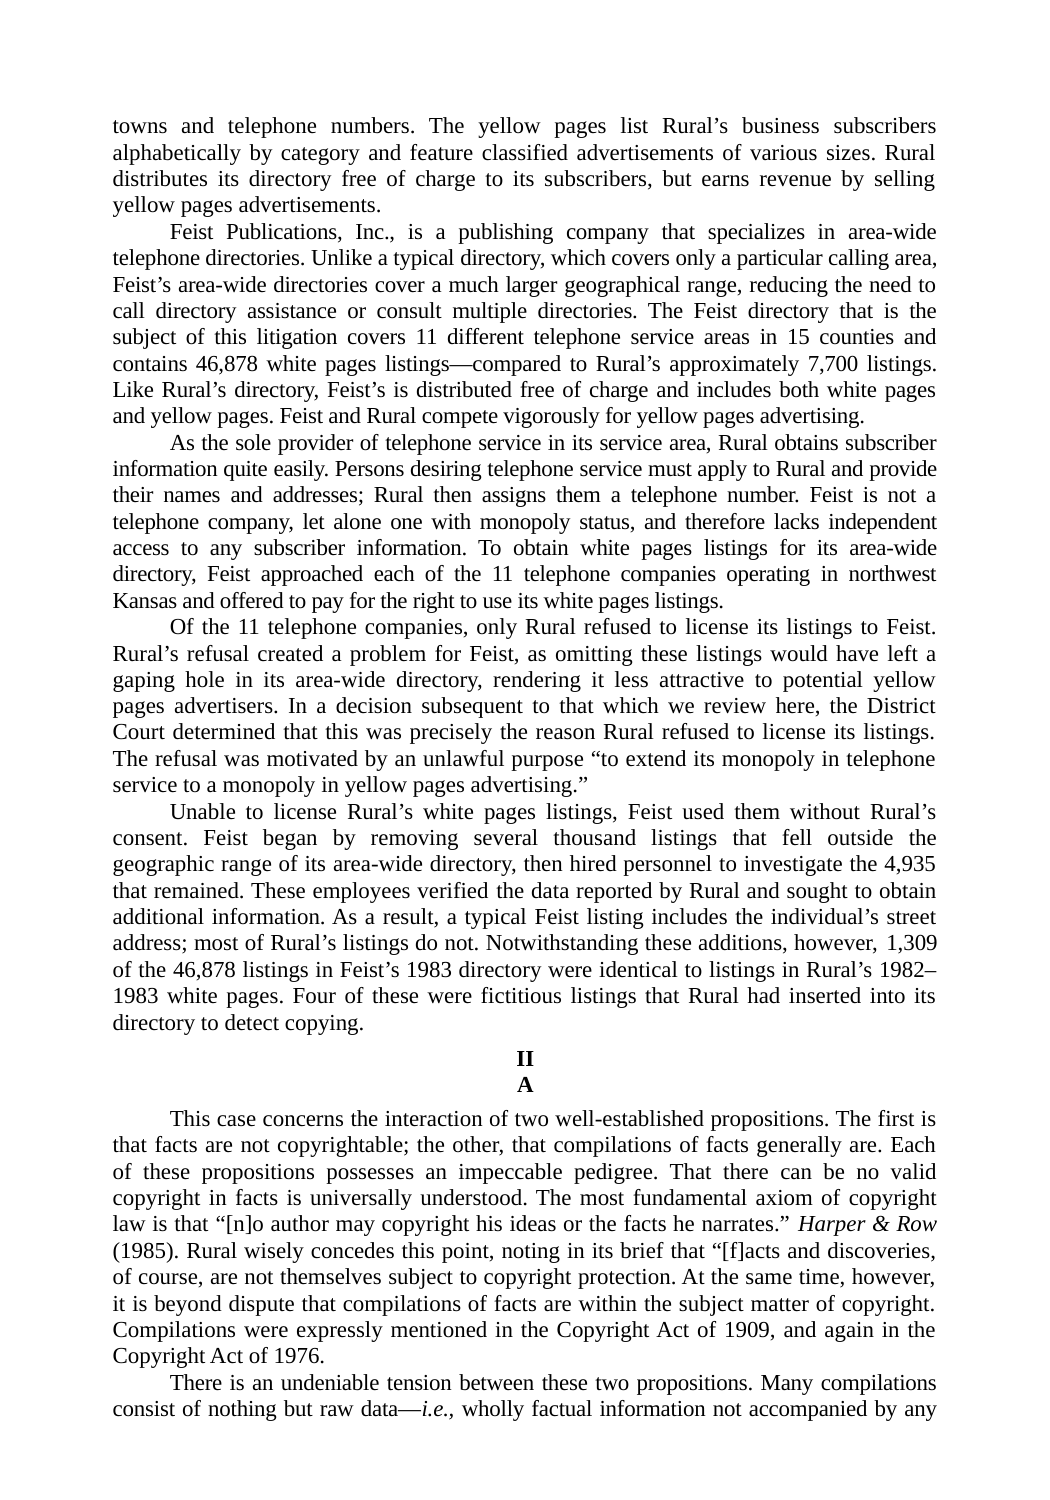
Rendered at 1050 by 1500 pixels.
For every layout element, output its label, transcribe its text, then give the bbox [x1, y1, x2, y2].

text This case concerns the interaction of two well-established propositions. The first is that facts are not copyrightable; the other, that compilations of facts generally are. Each of these propositions possesses an impeccable pedigree. That there can be no valid copyright in facts is universally understood. The most fundamental axiom of copyright law is that “[n]o author may copyright his ideas or the facts he narrates.” Harper & Row (1985). Rural wisely concedes this point, noting in its brief that “[f]acts and discoveries, of course, are not themselves subject to copyright protection. At the same time, however, it is beyond dispute that compilations of facts are within the subject matter of copyright. Compilations were expressly mentioned in the Copyright Act of 1909, and again in the Copyright Act of 1976. [112, 1105, 937, 1369]
text Of the 11 telephone companies, only Rural refused to license its listings to Feist. Rural’s refusal created a problem for Feist, as omitting these listings would have left a gaping hole in its area-wide directory, rendering it less attractive to potential yellow pages advertisers. In a decision subsequent to that which we review here, the District Court determined that this was precisely the reason Rural refused to license its listings. The refusal was motivated by an unlawful purpose “to extend its monopoly in telephone service to a monopoly in yellow pages advertising.” [112, 613, 937, 798]
text towns and telephone numbers. The yellow pages list Rural’s business subscribers alphabetically by category and feature classified advertisements of various sizes. Rural distributes its directory free of charge to its subscribers, but earns revenue by selling yellow pages advertisements. [112, 112, 937, 218]
text II [112, 1045, 937, 1071]
text There is an undeniable tension between these two propositions. Many compilations consist of nothing but raw data—i.e., wholly factual information not accompanied by any [112, 1369, 937, 1421]
text As the sole provider of telephone service in its service area, Rural obtains subscriber information quite easily. Persons desiring telephone service must apply to Rural and provide their names and addresses; Rural then assigns them a telephone number. Feist is not a telephone company, let alone one with monopoly status, and therefore lacks independent access to any subscriber information. To obtain white pages listings for its area-wide directory, Feist approached each of the 11 telephone companies operating in northwest Kansas and offered to pay for the right to use its white pages listings. [112, 429, 937, 613]
text A [112, 1071, 937, 1098]
text Feist Publications, Inc., is a publishing company that specializes in area-wide telephone directories. Unlike a typical directory, which covers only a particular calling area, Feist’s area-wide directories cover a much larger geographical range, reducing the need to call directory assistance or consult multiple directories. The Feist directory that is the subject of this litigation covers 11 different telephone service areas in 15 counties and contains 46,878 white pages listings—compared to Rural’s approximately 7,700 listings. Like Rural’s directory, Feist’s is distributed free of charge and includes both white pages and yellow pages. Feist and Rural compete vigorously for yellow pages advertising. [112, 218, 937, 429]
text Unable to license Rural’s white pages listings, Feist used them without Rural’s consent. Feist began by removing several thousand listings that fell outside the geographic range of its area-wide directory, then hired personnel to investigate the 4,935 that remained. These employees verified the data reported by Rural and sought to obtain additional information. As a result, a typical Feist listing includes the individual’s street address; most of Rural’s listings do not. Notwithstanding these additions, however, 1,309 of the 46,878 listings in Feist’s 1983 directory were identical to listings in Rural’s 1982–1983 white pages. Four of these were fictitious listings that Rural had inserted into its directory to detect copying. [112, 798, 937, 1035]
